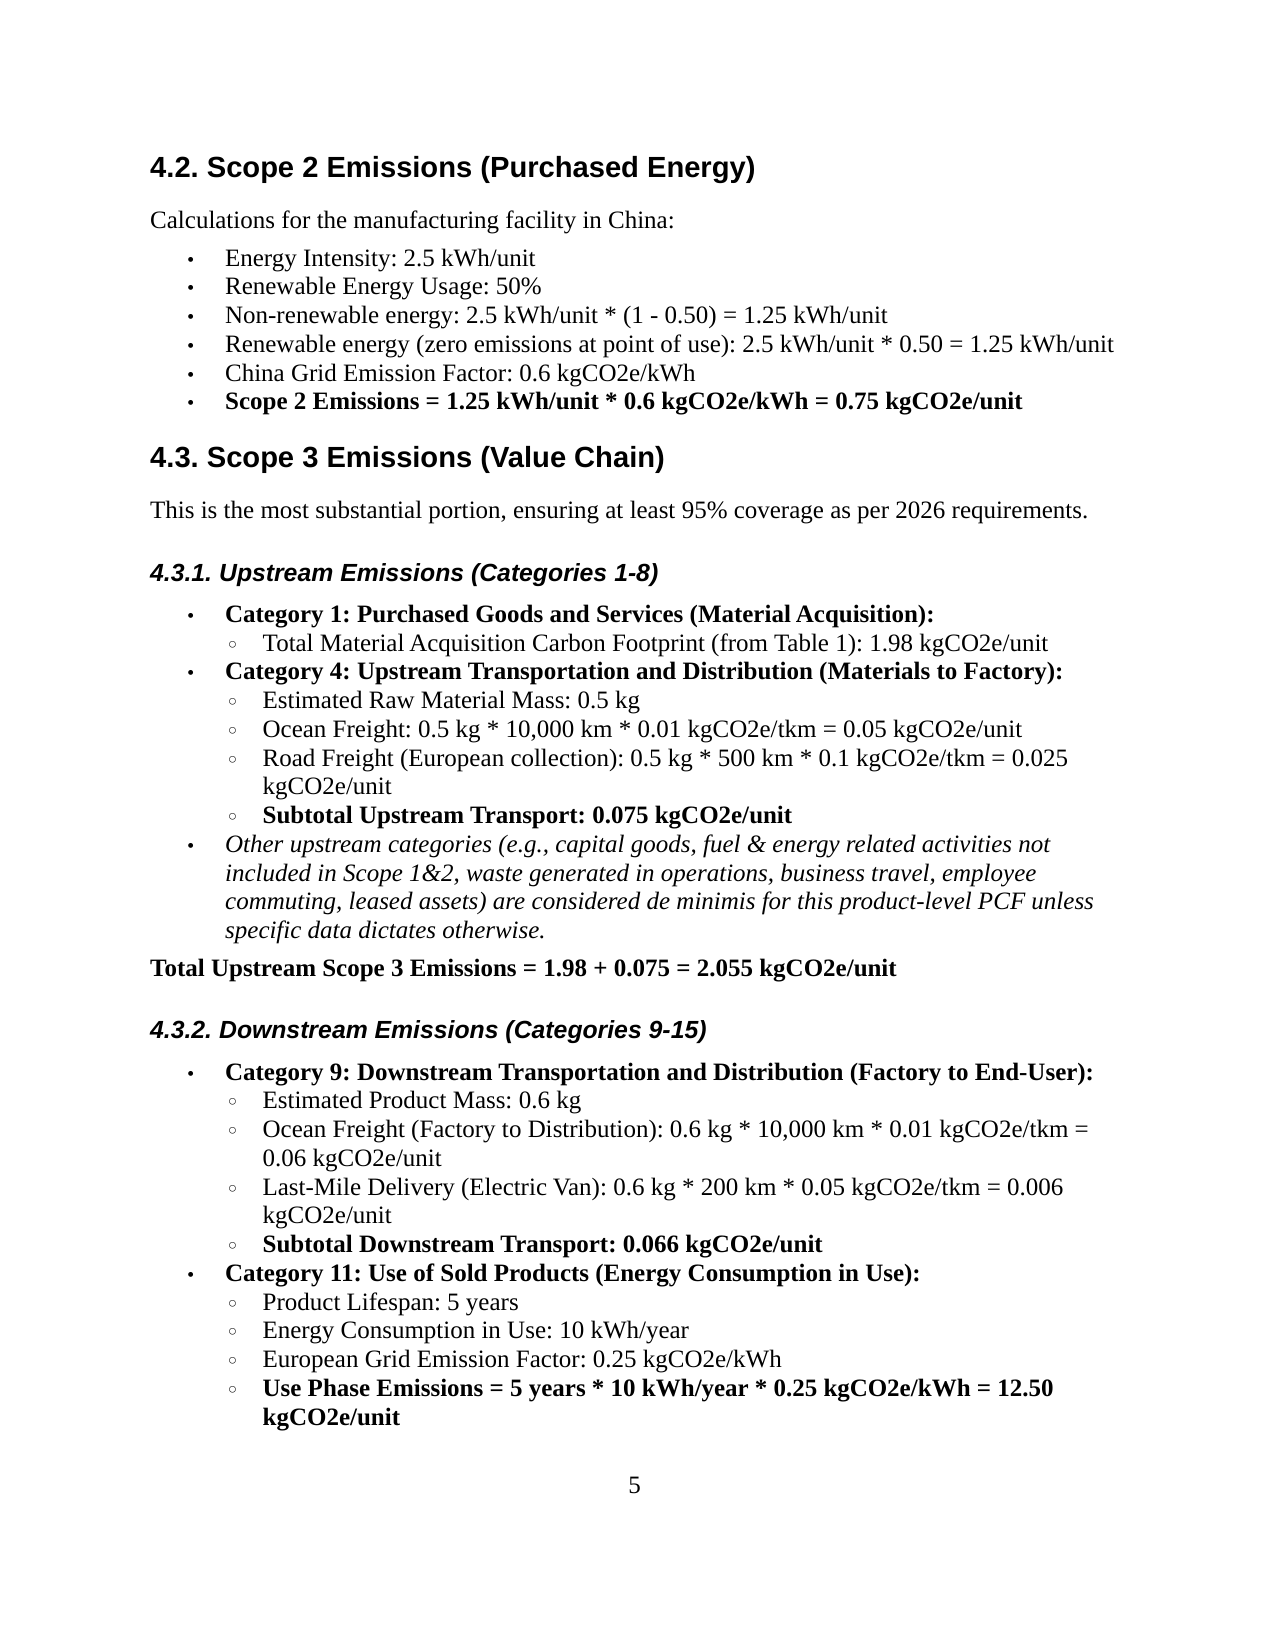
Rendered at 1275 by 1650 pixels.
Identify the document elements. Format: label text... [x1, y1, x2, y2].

list European Grid Emission Factor: 0.25 kgCO2e/kWh [225, 1344, 1125, 1373]
list Total Material Acquisition Carbon Footprint (from Table 1): 1.98 kgCO2e/unit [225, 628, 1125, 656]
text Total Upstream Scope 3 Emissions = 1.98 + 0.075 = 2.055 kgCO2e/unit [150, 953, 1125, 982]
list Last-Mile Delivery (Electric Van): 0.6 kg * 200 km * 0.05 kgCO2e/tkm = 0.006 kgCO2e/unit [225, 1172, 1125, 1229]
list Category 11: Use of Sold Products (Energy Consumption in Use): [187, 1258, 1125, 1287]
list Category 9: Downstream Transportation and Distribution (Factory to End-User): [187, 1057, 1125, 1085]
subtitle 4.2. Scope 2 Emissions (Purchased Energy) [150, 150, 1125, 183]
list Category 1: Purchased Goods and Services (Material Acquisition): [187, 599, 1125, 628]
list Category 4: Upstream Transportation and Distribution (Materials to Factory): [187, 656, 1125, 685]
subtitle 4.3. Scope 3 Emissions (Value Chain) [150, 440, 1125, 474]
list Estimated Product Mass: 0.6 kg [225, 1085, 1125, 1114]
list Non-renewable energy: 2.5 kWh/unit * (1 - 0.50) = 1.25 kWh/unit [187, 300, 1125, 329]
list Ocean Freight: 0.5 kg * 10,000 km * 0.01 kgCO2e/tkm = 0.05 kgCO2e/unit [225, 714, 1125, 743]
list Other upstream categories (e.g., capital goods, fuel & energy related activities not included in Scope 1&2, waste generated in operations, business travel, employee commuting, leased assets) are considered de minimis for this product-level PCF unless specific data dictates otherwise. [187, 829, 1125, 944]
list Renewable Energy Usage: 50% [187, 271, 1125, 300]
text This is the most substantial portion, ensuring at least 95% coverage as per 2026 requirements. [150, 495, 1125, 524]
list Renewable energy (zero emissions at point of use): 2.5 kWh/unit * 0.50 = 1.25 kWh/unit [187, 329, 1125, 358]
list Estimated Raw Material Mass: 0.5 kg [225, 685, 1125, 714]
list Ocean Freight (Factory to Distribution): 0.6 kg * 10,000 km * 0.01 kgCO2e/tkm = 0.06 kgCO2e/unit [225, 1114, 1125, 1172]
list Scope 2 Emissions = 1.25 kWh/unit * 0.6 kgCO2e/kWh = 0.75 kgCO2e/unit [187, 386, 1125, 415]
subtitle 4.3.1. Upstream Emissions (Categories 1-8) [150, 558, 1125, 586]
list Use Phase Emissions = 5 years * 10 kWh/year * 0.25 kgCO2e/kWh = 12.50 kgCO2e/unit [225, 1373, 1125, 1430]
list Energy Intensity: 2.5 kWh/unit [187, 243, 1125, 271]
list Product Lifespan: 5 years [225, 1287, 1125, 1315]
list Road Freight (European collection): 0.5 kg * 500 km * 0.1 kgCO2e/tkm = 0.025 kgCO2e/unit [225, 743, 1125, 800]
list Subtotal Upstream Transport: 0.075 kgCO2e/unit [225, 800, 1125, 829]
subtitle 4.3.2. Downstream Emissions (Categories 9-15) [150, 1016, 1125, 1044]
list China Grid Emission Factor: 0.6 kgCO2e/kWh [187, 358, 1125, 386]
list Energy Consumption in Use: 10 kWh/year [225, 1315, 1125, 1344]
list Subtotal Downstream Transport: 0.066 kgCO2e/unit [225, 1229, 1125, 1258]
text Calculations for the manufacturing facility in China: [150, 205, 1125, 234]
